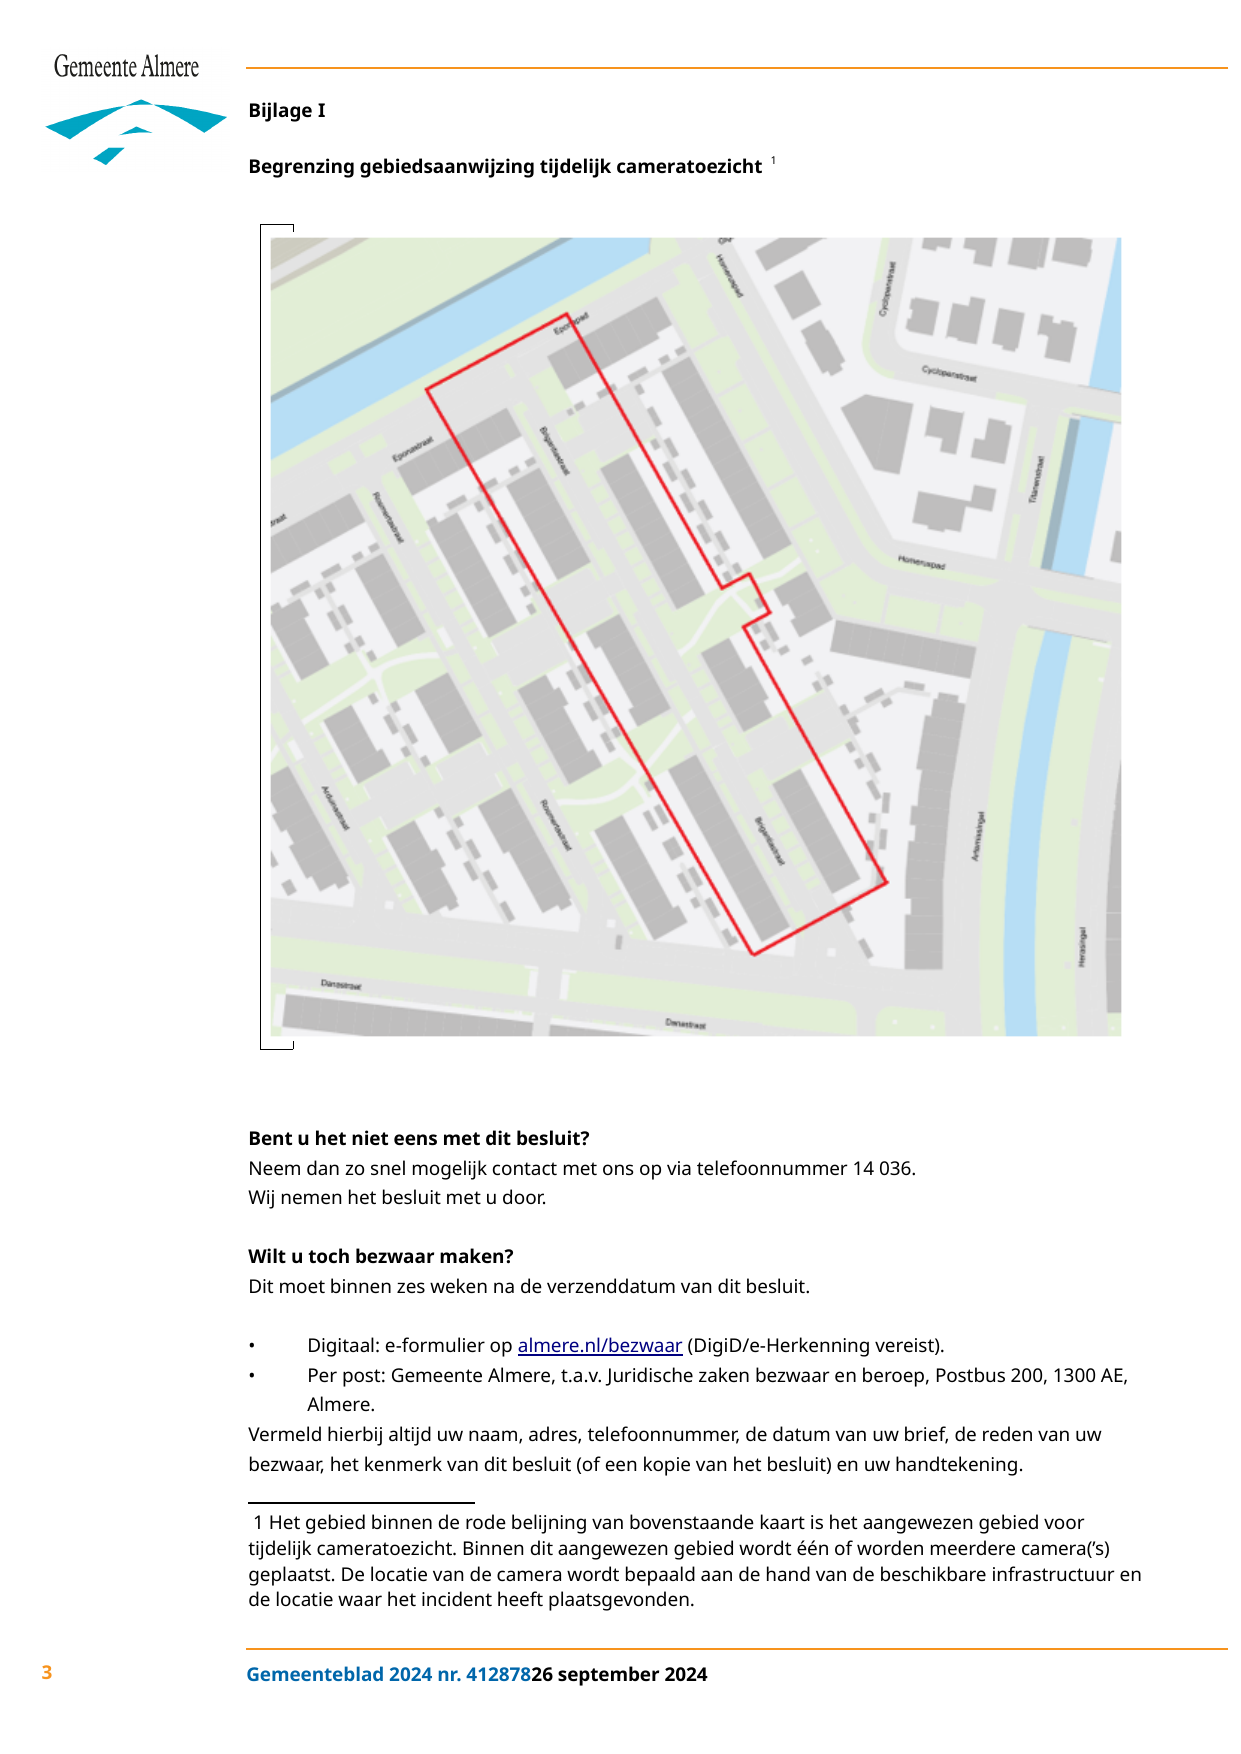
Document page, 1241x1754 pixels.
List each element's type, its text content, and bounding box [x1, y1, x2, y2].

list Digitaal: e-formulier op almere.nl/bezwaar (DigiD/e-Herkenning vereist). [248, 1332, 1152, 1358]
text Wilt u toch bezwaar maken? [248, 1244, 1152, 1269]
text Neem dan zo snel mogelijk contact met ons op via telefoonnummer 14 036. [248, 1155, 1152, 1181]
text Begrenzing gebiedsaanwijzing tijdelijk cameratoezicht [248, 153, 1152, 179]
picture [41, 47, 231, 172]
text Bent u het niet eens met dit besluit? [248, 1125, 1152, 1151]
picture [268, 232, 1125, 1041]
text Dit moet binnen zes weken na de verzenddatum van dit besluit. [248, 1273, 1152, 1299]
list Per post: Gemeente Almere, t.a.v. Juridische zaken bezwaar en beroep, Postbus 200, 1300 AE, Almere. [248, 1362, 1152, 1417]
text Wij nemen het besluit met u door. [248, 1184, 1152, 1210]
text Het gebied binnen de rode belijning van bovenstaande kaart is het aangewezen gebied voor tijdelijk cameratoezicht. Binnen dit aangewezen gebied wordt één of worden meerdere camera(’s) geplaatst. De locatie van de camera wordt bepaald aan de hand van de beschikbare infrastructuur en de locatie waar het incident heeft plaatsgevonden. [248, 1509, 1152, 1612]
text Vermeld hierbij altijd uw naam, adres, telefoonnummer, de datum van uw brief, de reden van uw bezwaar, het kenmerk van dit besluit (of een kopie van het besluit) en uw handtekening. [248, 1421, 1152, 1477]
text Bijlage I [248, 95, 1152, 123]
